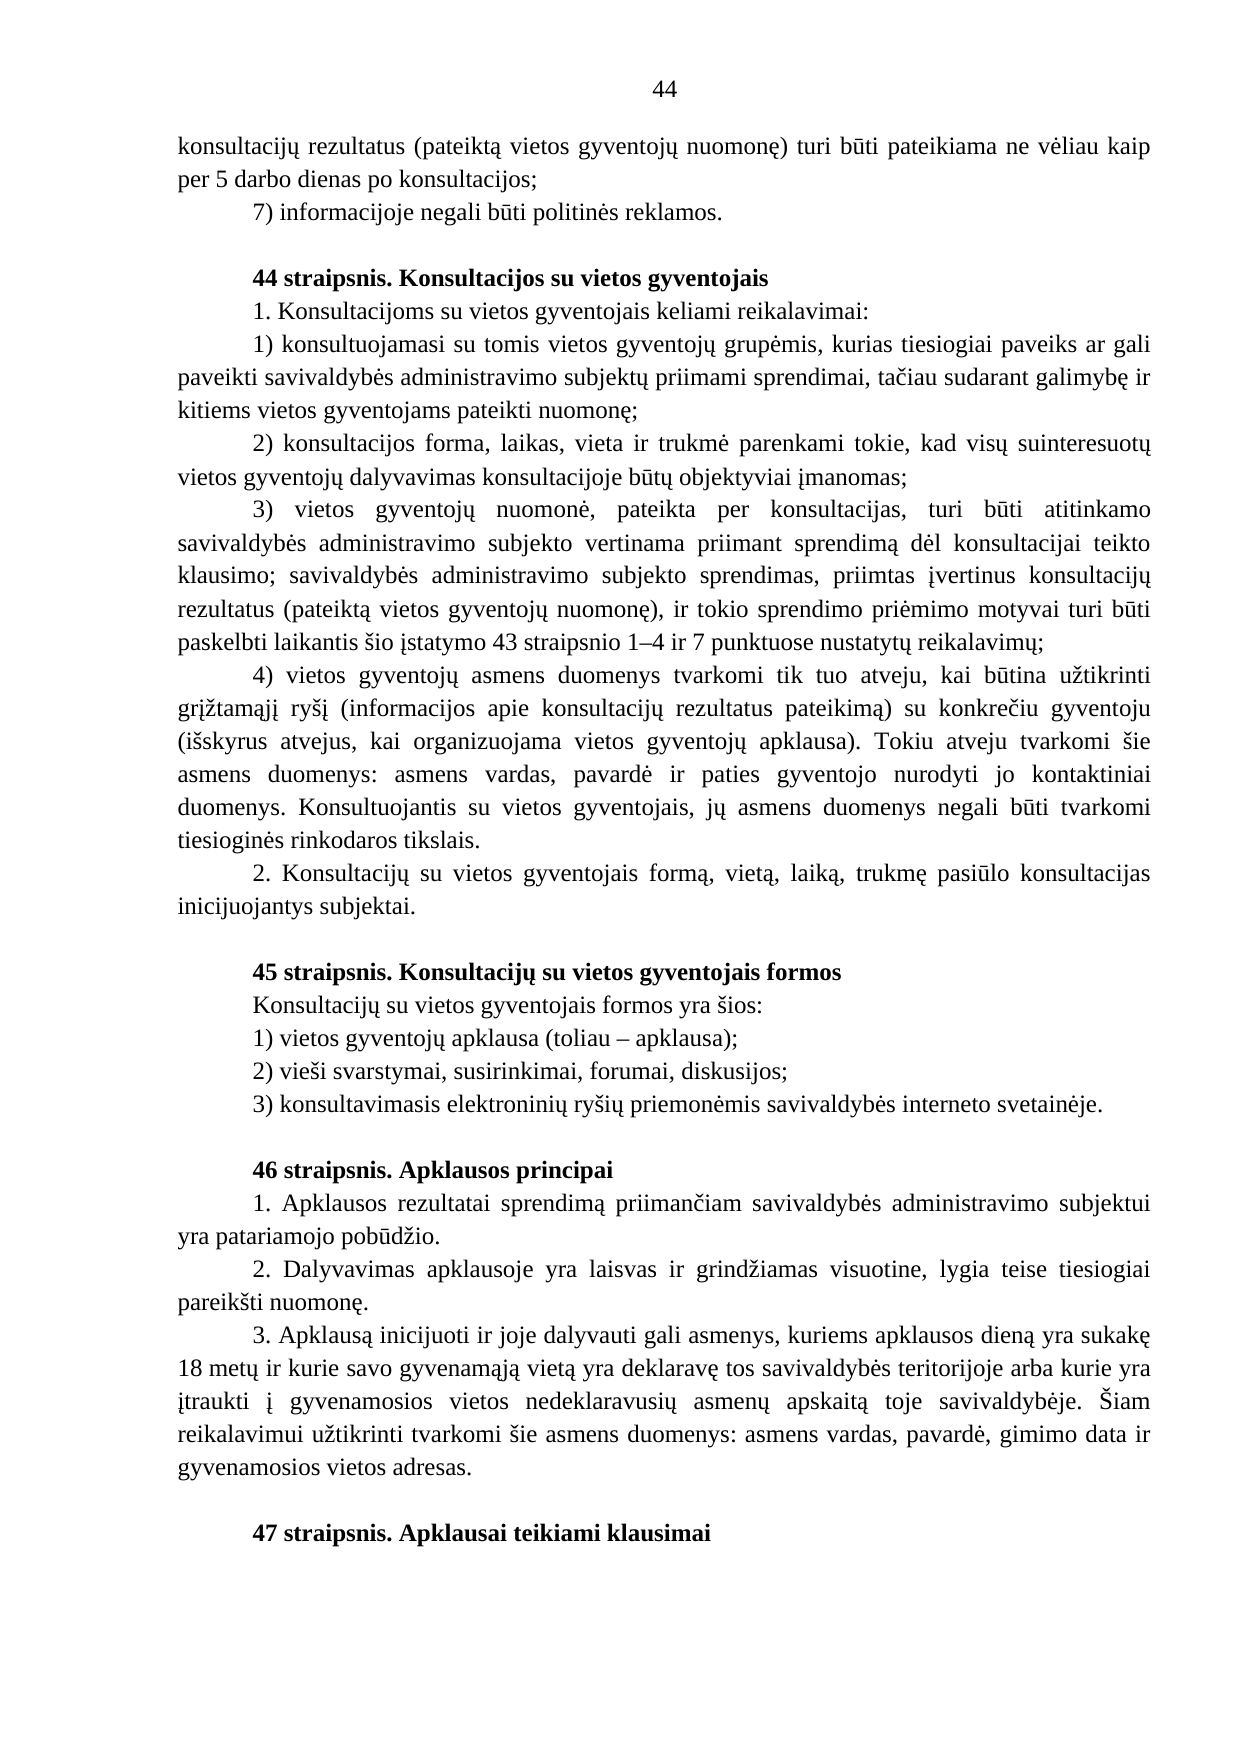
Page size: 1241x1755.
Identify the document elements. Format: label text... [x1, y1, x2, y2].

text 1. Konsultacijoms su vietos gyventojais keliami reikalavimai: [177, 296, 1152, 325]
text 2. Konsultacijų su vietos gyventojais formą, vietą, laiką, trukmę pasiūlo konsultacijas inicijuojantys subjektai. [177, 858, 1152, 919]
text 2) vieši svarstymai, susirinkimai, forumai, diskusijos; [177, 1056, 1152, 1085]
text 3) vietos gyventojų nuomonė, pateikta per konsultacijas, turi būti atitinkamo savivaldybės administravimo subjekto vertinama priimant sprendimą dėl konsultacijai teikto klausimo; savivaldybės administravimo subjekto sprendimas, priimtas įvertinus konsultacijų rezultatus (pateiktą vietos gyventojų nuomonę), ir tokio sprendimo priėmimo motyvai turi būti paskelbti laikantis šio įstatymo 43 straipsnio 1–4 ir 7 punktuose nustatytų reikalavimų; [177, 494, 1152, 655]
text 3) konsultavimasis elektroninių ryšių priemonėmis savivaldybės interneto svetainėje. [177, 1089, 1152, 1118]
text 1. Apklausos rezultatai sprendimą priimančiam savivaldybės administravimo subjektui yra patariamojo pobūdžio. [177, 1188, 1152, 1250]
text 3. Apklausą inicijuoti ir joje dalyvauti gali asmenys, kuriems apklausos dieną yra sukakę 18 metų ir kurie savo gyvenamąją vietą yra deklaravę tos savivaldybės teritorijoje arba kurie yra įtraukti į gyvenamosios vietos nedeklaravusių asmenų apskaitą toje savivaldybėje. Šiam reikalavimui užtikrinti tvarkomi šie asmens duomenys: asmens vardas, pavardė, gimimo data ir gyvenamosios vietos adresas. [177, 1320, 1152, 1481]
text konsultacijų rezultatus (pateiktą vietos gyventojų nuomonę) turi būti pateikiama ne vėliau kaip per 5 darbo dienas po konsultacijos; [177, 131, 1152, 193]
text 2. Dalyvavimas apklausoje yra laisvas ir grindžiamas visuotine, lygia teise tiesiogiai pareikšti nuomonę. [177, 1254, 1152, 1316]
text 7) informacijoje negali būti politinės reklamos. [177, 197, 1152, 226]
text 46 straipsnis. Apklausos principai [177, 1155, 1152, 1184]
text 1) konsultuojamasi su tomis vietos gyventojų grupėmis, kurias tiesiogiai paveiks ar gali paveikti savivaldybės administravimo subjektų priimami sprendimai, tačiau sudarant galimybę ir kitiems vietos gyventojams pateikti nuomonę; [177, 329, 1152, 424]
text Konsultacijų su vietos gyventojais formos yra šios: [177, 990, 1152, 1019]
text 1) vietos gyventojų apklausa (toliau – apklausa); [177, 1023, 1152, 1052]
text 4) vietos gyventojų asmens duomenys tvarkomi tik tuo atveju, kai būtina užtikrinti grįžtamąjį ryšį (informacijos apie konsultacijų rezultatus pateikimą) su konkrečiu gyventoju (išskyrus atvejus, kai organizuojama vietos gyventojų apklausa). Tokiu atveju tvarkomi šie asmens duomenys: asmens vardas, pavardė ir paties gyventojo nurodyti jo kontaktiniai duomenys. Konsultuojantis su vietos gyventojais, jų asmens duomenys negali būti tvarkomi tiesioginės rinkodaros tikslais. [177, 660, 1152, 853]
text 2) konsultacijos forma, laikas, vieta ir trukmė parenkami tokie, kad visų suinteresuotų vietos gyventojų dalyvavimas konsultacijoje būtų objektyviai įmanomas; [177, 428, 1152, 490]
text 44 straipsnis. Konsultacijos su vietos gyventojais [177, 263, 1152, 292]
text 47 straipsnis. Apklausai teikiami klausimai [177, 1518, 1152, 1547]
text 45 straipsnis. Konsultacijų su vietos gyventojais formos [177, 957, 1152, 986]
